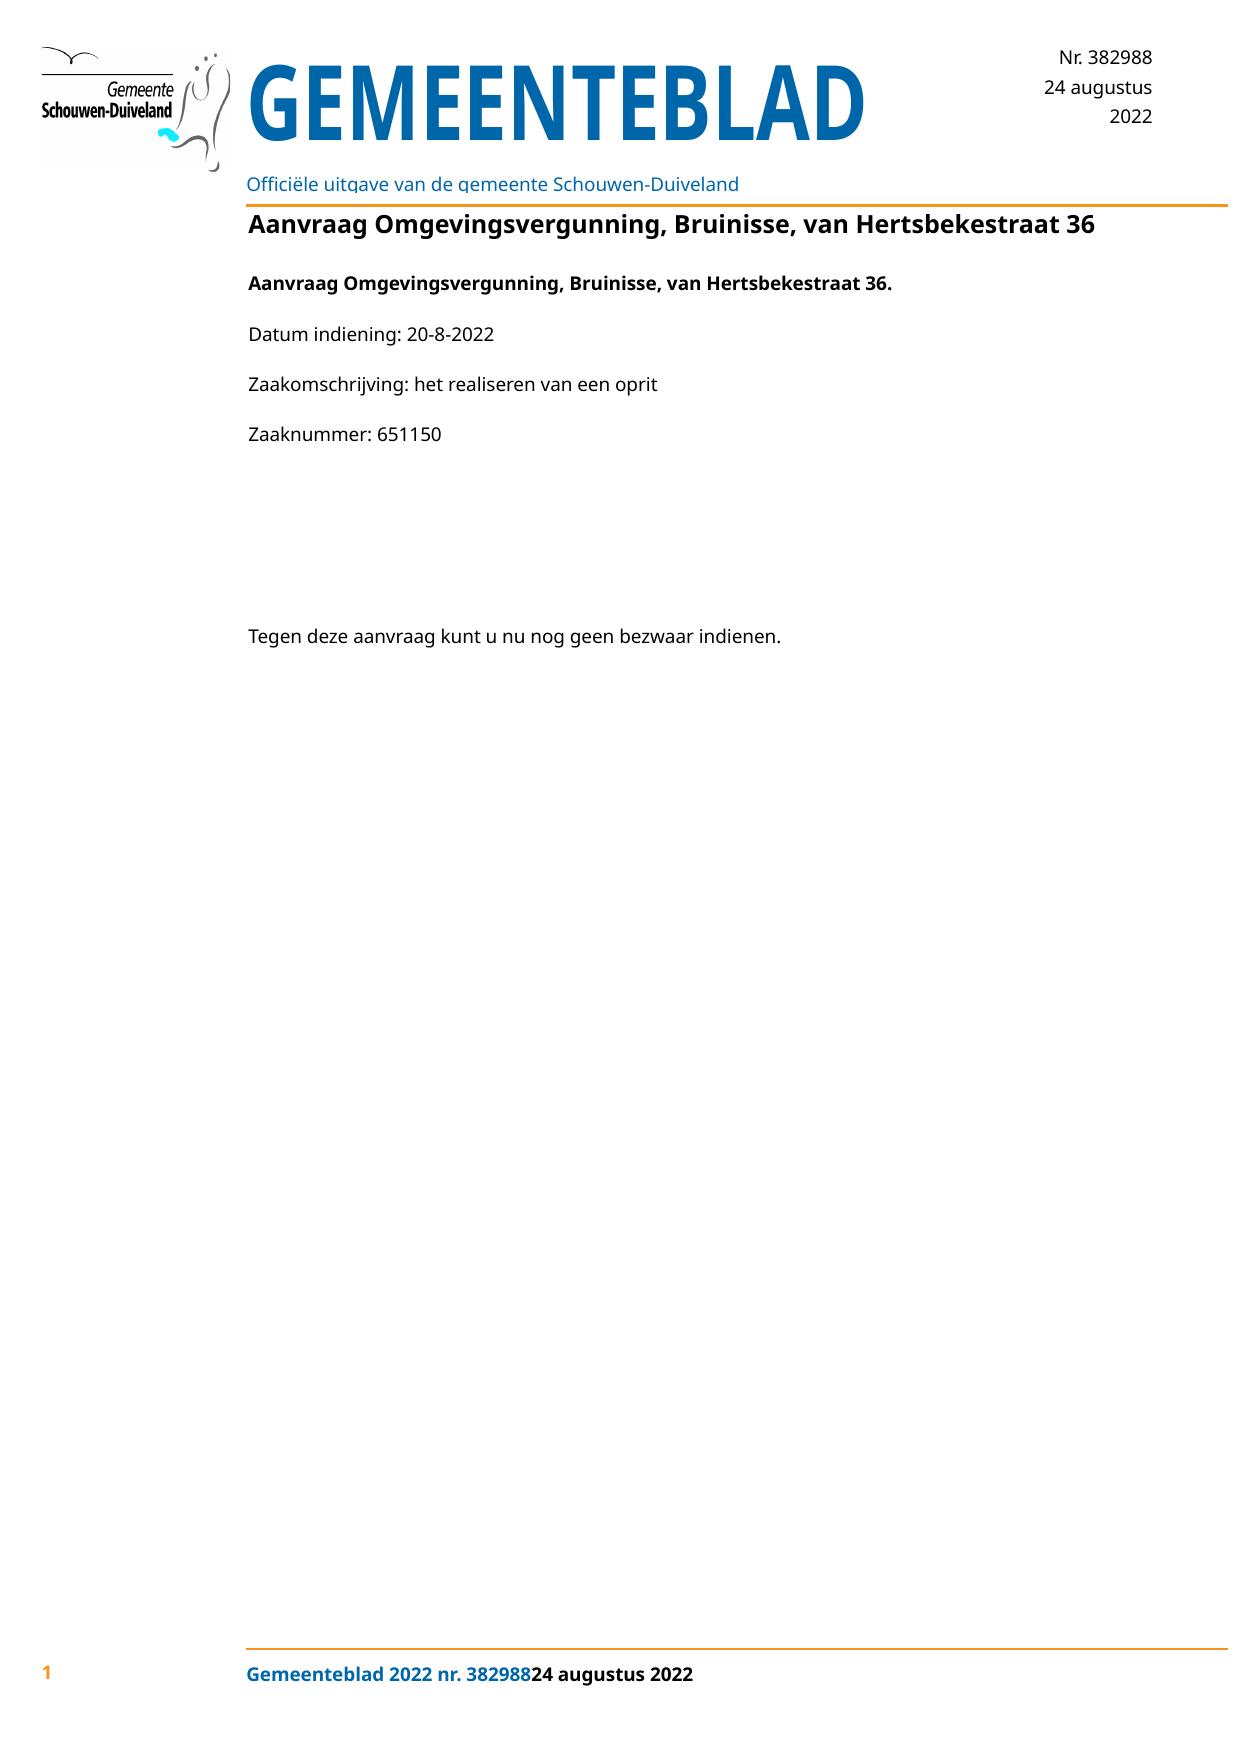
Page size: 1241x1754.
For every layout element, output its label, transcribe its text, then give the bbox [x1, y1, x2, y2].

picture [41, 47, 231, 172]
text Datum indiening: 20-8-2022 [248, 321, 1152, 346]
text Zaakomschrijving: het realiseren van een oprit [248, 371, 1152, 397]
text Zaaknummer: 651150 [248, 422, 1152, 447]
text Tegen deze aanvraag kunt u nu nog geen bezwaar indienen. [248, 623, 1152, 649]
text Aanvraag Omgevingsvergunning, Bruinisse, van Hertsbekestraat 36 [248, 207, 1152, 241]
text Aanvraag Omgevingsvergunning, Bruinisse, van Hertsbekestraat 36. [248, 270, 1152, 296]
